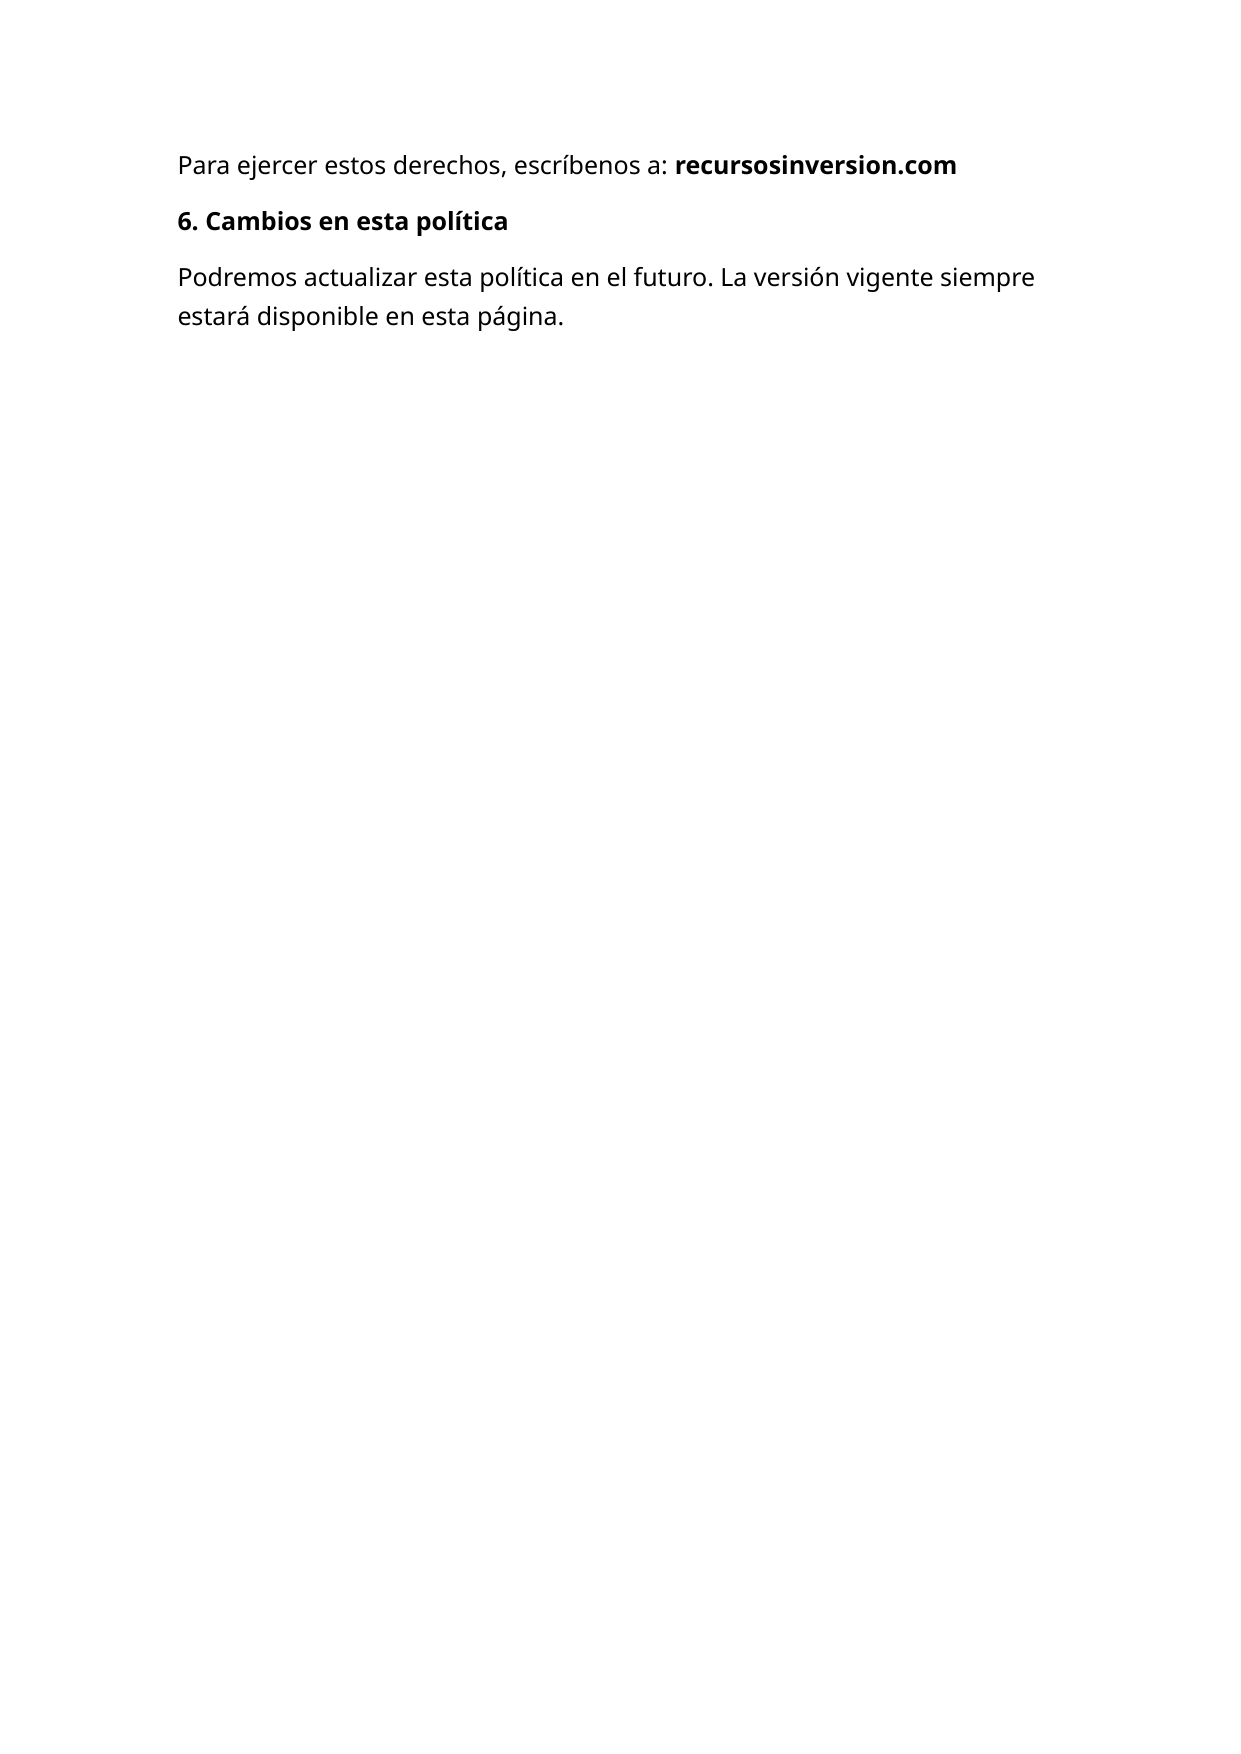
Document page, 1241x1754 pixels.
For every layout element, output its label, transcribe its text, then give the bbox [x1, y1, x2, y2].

text Para ejercer estos derechos, escríbenos a: recursosinversion.com [177, 148, 1063, 182]
text 6. Cambios en esta política [177, 203, 1063, 237]
text Podremos actualizar esta política en el futuro. La versión vigente siempre estará disponible en esta página. [177, 259, 1063, 332]
